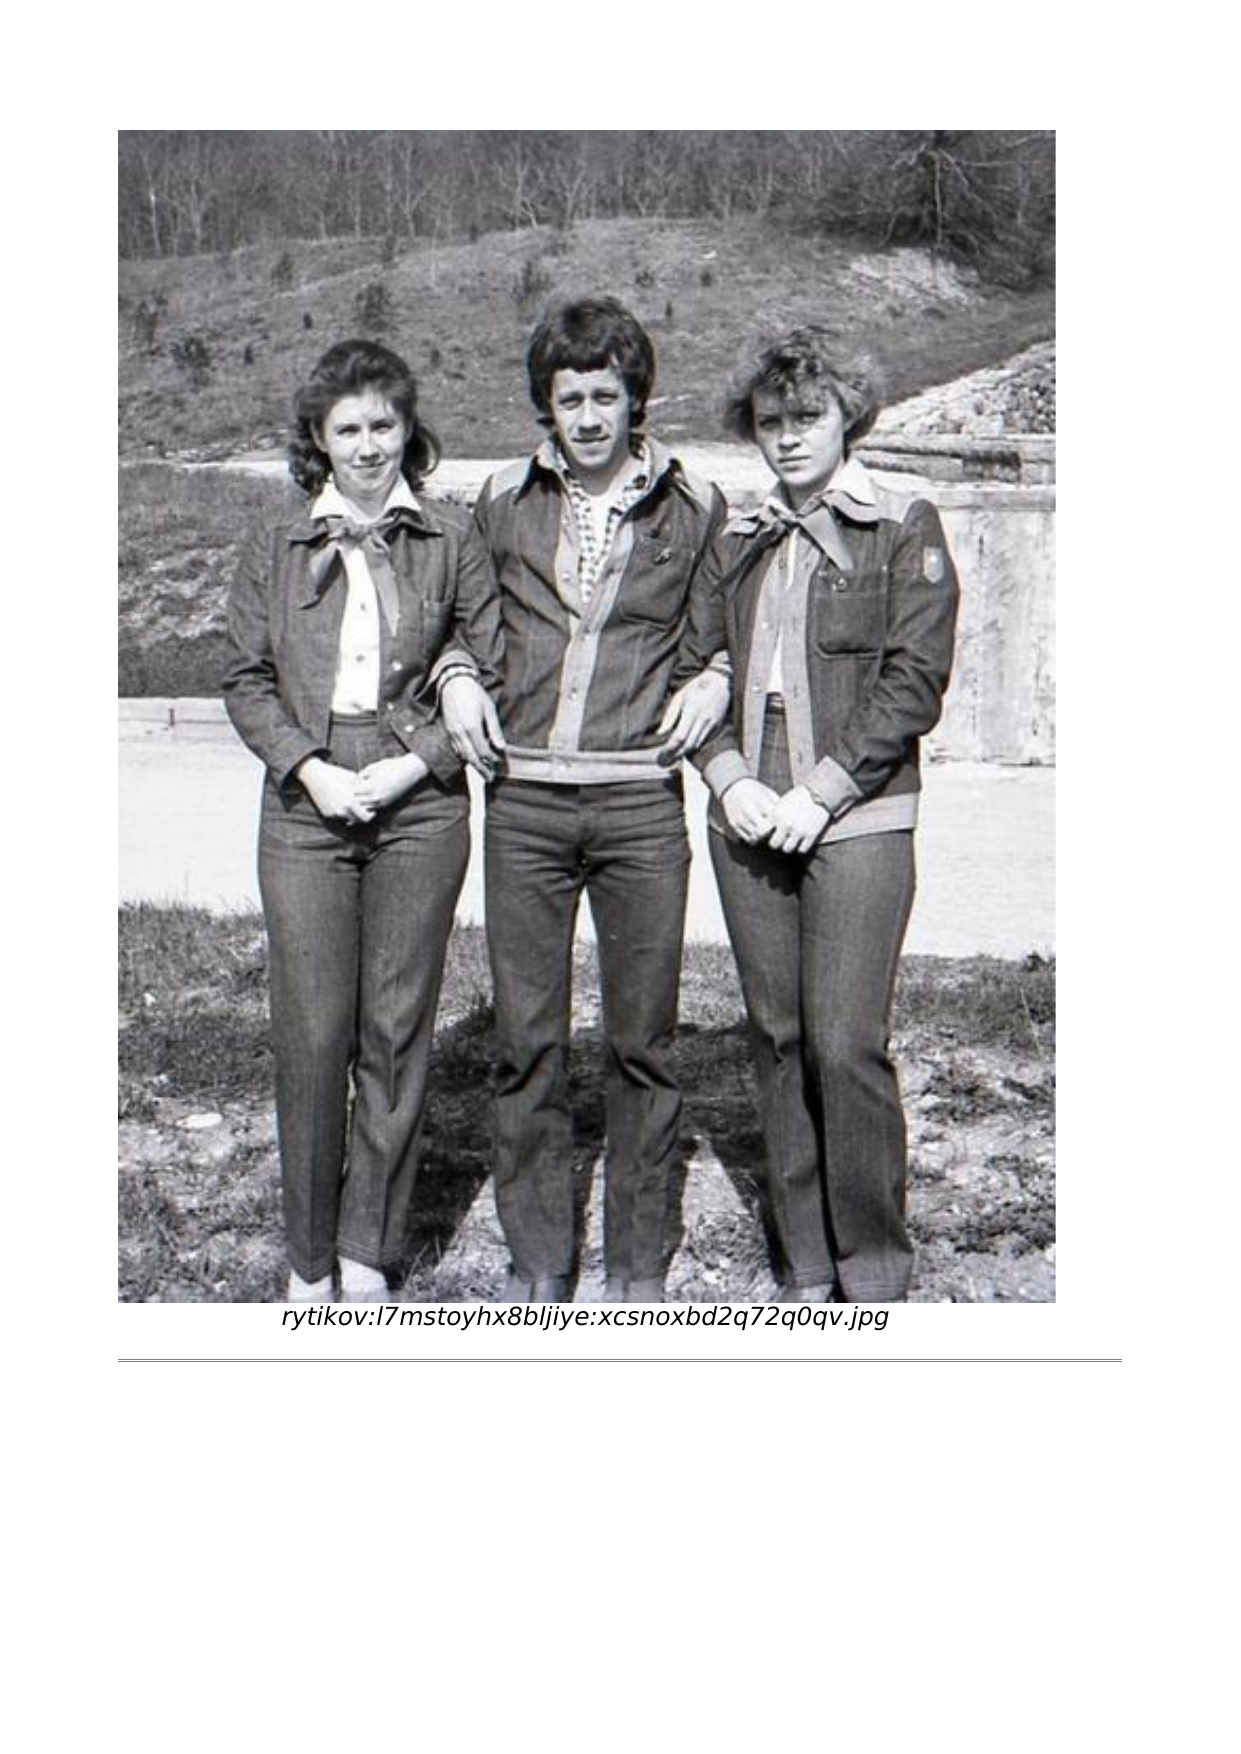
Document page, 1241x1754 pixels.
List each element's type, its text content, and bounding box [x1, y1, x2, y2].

picture [118, 130, 1056, 1303]
text rytikov:l7mstoyhx8bljiye:xcsnoxbd2q72q0qv.jpg [118, 1303, 1056, 1332]
